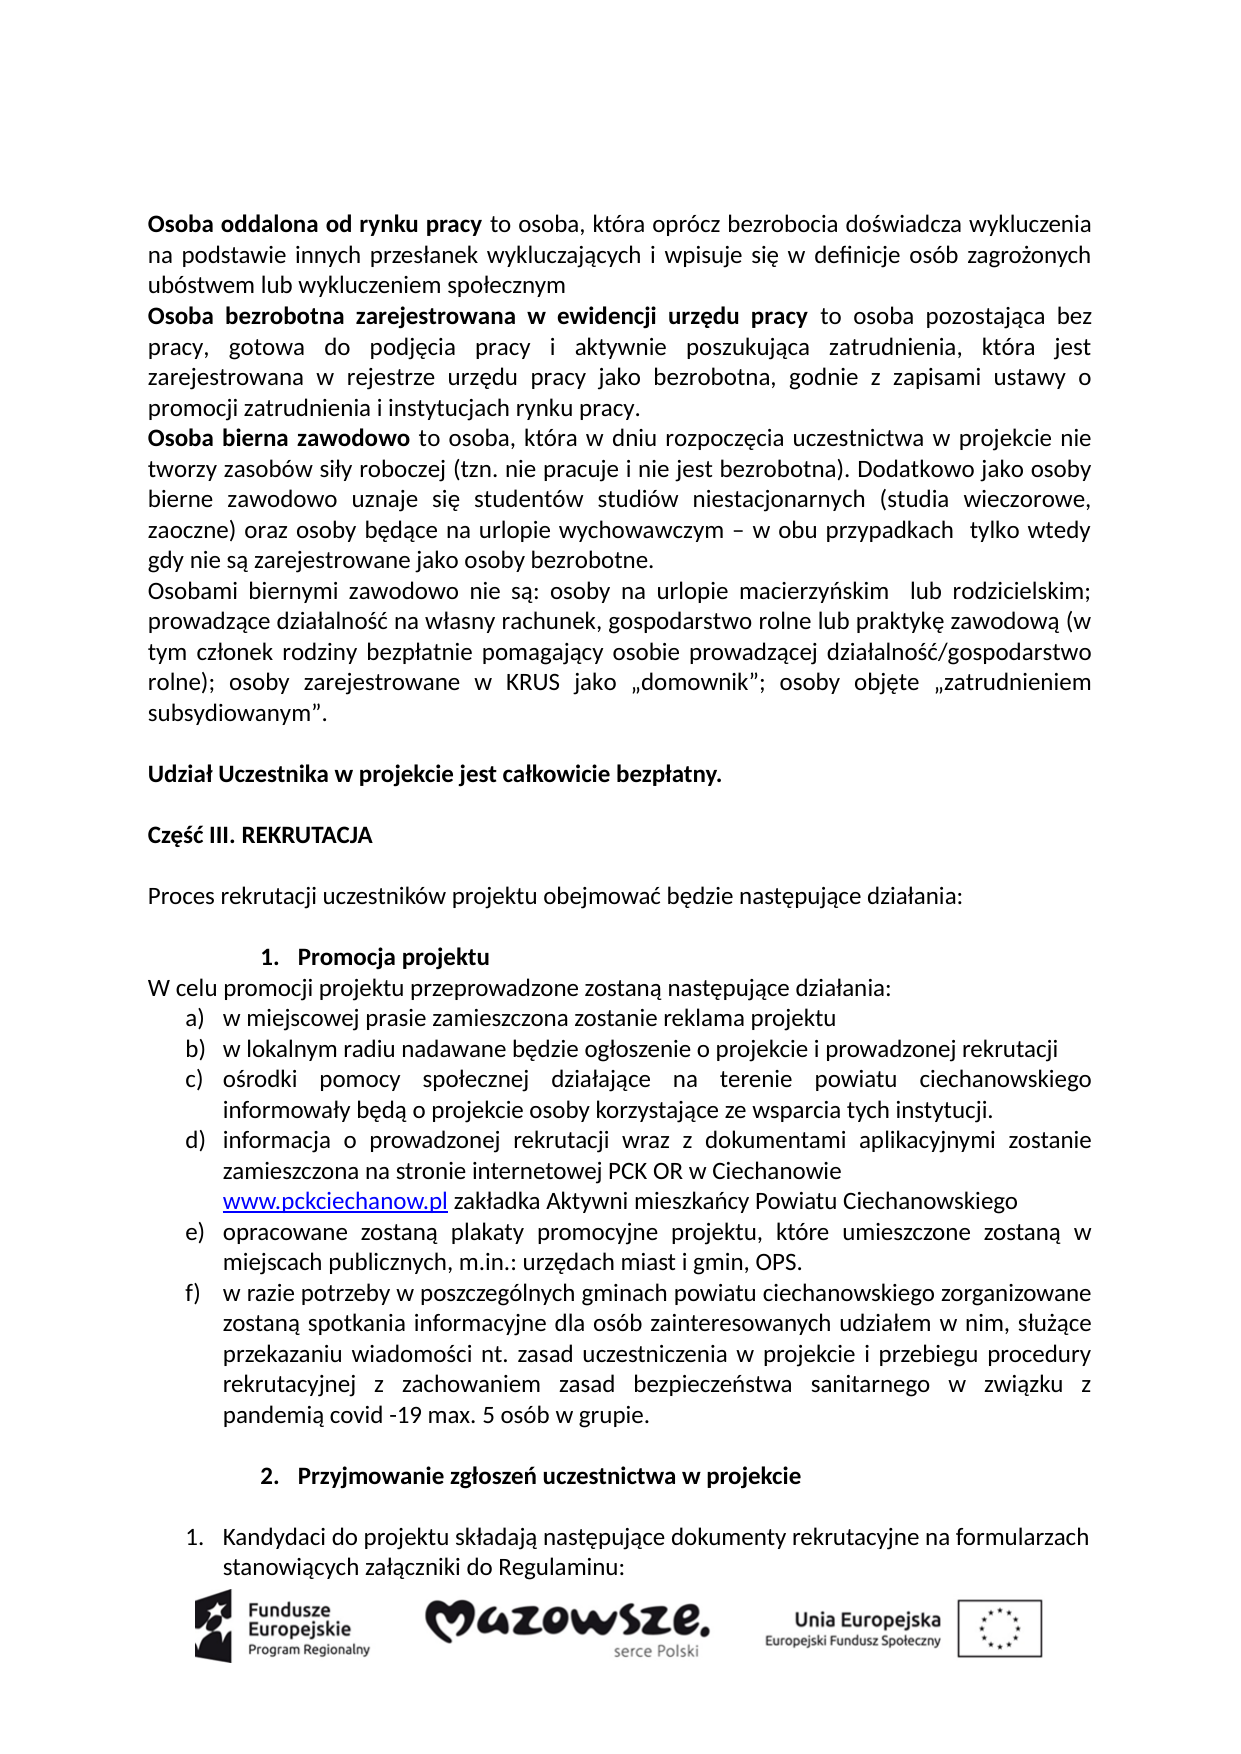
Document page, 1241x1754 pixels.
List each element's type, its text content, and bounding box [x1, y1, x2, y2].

list w lokalnym radiu nadawane będzie ogłoszenie o projekcie i prowadzonej rekrutacji [185, 1033, 1093, 1063]
text Część III. REKRUTACJA [148, 819, 1093, 849]
list opracowane zostaną plakaty promocyjne projektu, które umieszczone zostaną w miejscach publicznych, m.in.: urzędach miast i gmin, OPS. [185, 1216, 1093, 1277]
list ośrodki pomocy społecznej działające na terenie powiatu ciechanowskiego informowały będą o projekcie osoby korzystające ze wsparcia tych instytucji. [185, 1063, 1093, 1124]
list Kandydaci do projektu składają następujące dokumenty rekrutacyjne na formularzach stanowiących załączniki do Regulaminu: [185, 1521, 1093, 1582]
text Osoba bezrobotna zarejestrowana w ewidencji urzędu pracy to osoba pozostająca bez pracy, gotowa do podjęcia pracy i aktywnie poszukująca zatrudnienia, która jest zarejestrowana w rejestrze urzędu pracy jako bezrobotna, godnie z zapisami ustawy o promocji zatrudnienia i instytucjach rynku pracy. [148, 300, 1093, 422]
list Promocja projektu [260, 941, 1093, 972]
list Przyjmowanie zgłoszeń uczestnictwa w projekcie [260, 1460, 1093, 1491]
text Udział Uczestnika w projekcie jest całkowicie bezpłatny. [148, 758, 1093, 788]
text Osobami biernymi zawodowo nie są: osoby na urlopie macierzyńskim lub rodzicielskim; prowadzące działalność na własny rachunek, gospodarstwo rolne lub praktykę zawodową (w tym członek rodziny bezpłatnie pomagający osobie prowadzącej działalność/gospodarstwo rolne); osoby zarejestrowane w KRUS jako „domownik”; osoby objęte „zatrudnieniem subsydiowanym”. [148, 575, 1093, 727]
text W celu promocji projektu przeprowadzone zostaną następujące działania: [148, 972, 1093, 1002]
list w razie potrzeby w poszczególnych gminach powiatu ciechanowskiego zorganizowane zostaną spotkania informacyjne dla osób zainteresowanych udziałem w nim, służące przekazaniu wiadomości nt. zasad uczestniczenia w projekcie i przebiegu procedury rekrutacyjnej z zachowaniem zasad bezpieczeństwa sanitarnego w związku z pandemią covid -19 max. 5 osób w grupie. [185, 1277, 1093, 1429]
list www.pckciechanow.pl zakładka Aktywni mieszkańcy Powiatu Ciechanowskiego [223, 1185, 1093, 1216]
list w miejscowej prasie zamieszczona zostanie reklama projektu [185, 1002, 1093, 1033]
text Osoba oddalona od rynku pracy to osoba, która oprócz bezrobocia doświadcza wykluczenia na podstawie innych przesłanek wykluczających i wpisuje się w definicje osób zagrożonych ubóstwem lub wykluczeniem społecznym [148, 209, 1093, 300]
list informacja o prowadzonej rekrutacji wraz z dokumentami aplikacyjnymi zostanie zamieszczona na stronie internetowej PCK OR w Ciechanowie [185, 1124, 1093, 1185]
text Osoba bierna zawodowo to osoba, która w dniu rozpoczęcia uczestnictwa w projekcie nie tworzy zasobów siły roboczej (tzn. nie pracuje i nie jest bezrobotna). Dodatkowo jako osoby bierne zawodowo uznaje się studentów studiów niestacjonarnych (studia wieczorowe, zaoczne) oraz osoby będące na urlopie wychowawczym – w obu przypadkach tylko wtedy gdy nie są zarejestrowane jako osoby bezrobotne. [148, 422, 1093, 575]
text Proces rekrutacji uczestników projektu obejmować będzie następujące działania: [148, 880, 1093, 911]
